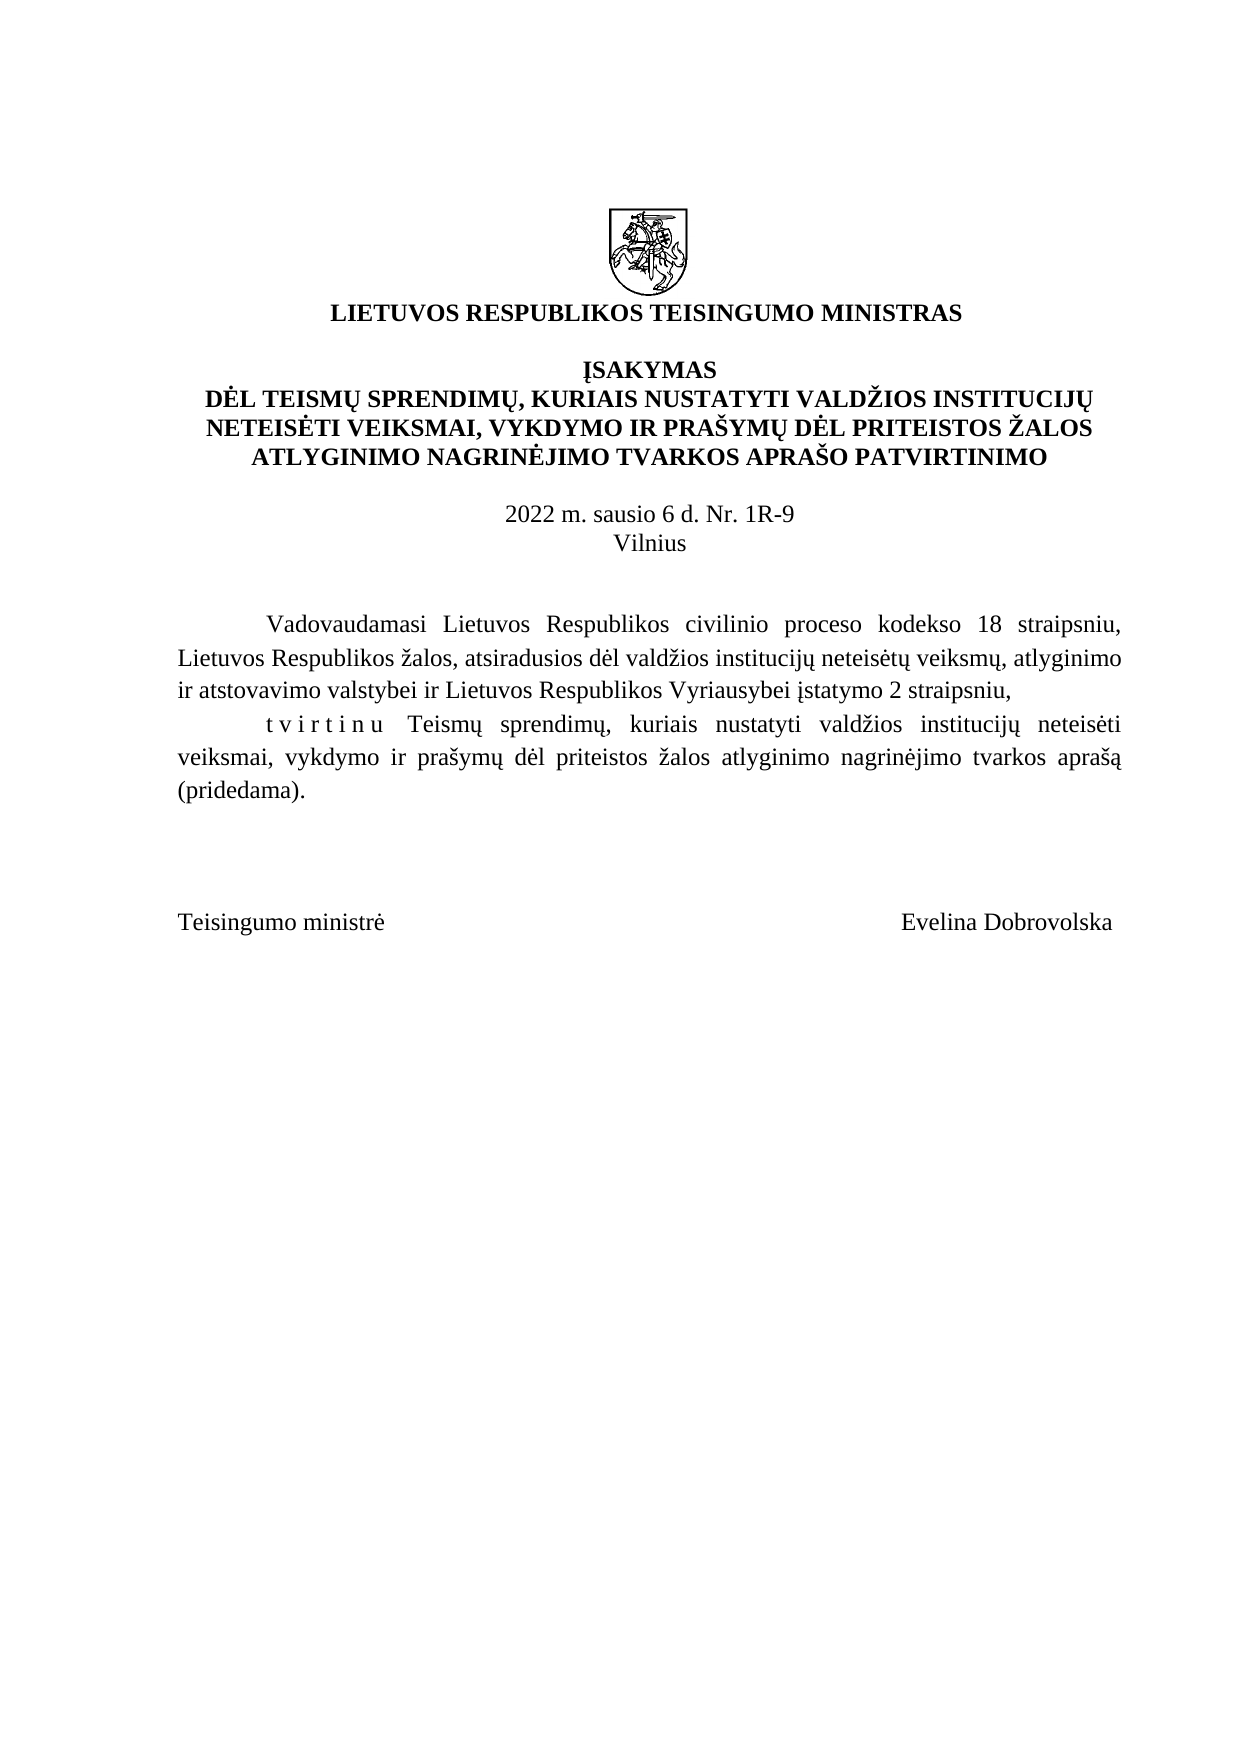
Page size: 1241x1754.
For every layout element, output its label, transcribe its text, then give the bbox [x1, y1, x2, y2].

text tvirtinu Teismų sprendimų, kuriais nustatyti valdžios institucijų neteisėti veiksmai, vykdymo ir prašymų dėl priteistos žalos atlyginimo nagrinėjimo tvarkos aprašą (pridedama). [177, 709, 1122, 803]
text DĖL TEISMŲ SPRENDIMŲ, KURIAIS NUSTATYTI VALDŽIOS INSTITUCIJŲ NETEISĖTI VEIKSMAI, VYKDYMO IR PRAŠYMŲ DĖL PRITEISTOS ŽALOS ATLYGINIMO NAGRINĖJIMO TVARKOS APRAŠO PATVIRTINIMO [177, 384, 1122, 471]
text LIETUVOS RESPUBLIKOS TEISINGUMO MINISTRAS [177, 298, 1122, 327]
text Vilnius [177, 528, 1122, 557]
text Vadovaudamasi Lietuvos Respublikos civilinio proceso kodekso 18 straipsniu, Lietuvos Respublikos žalos, atsiradusios dėl valdžios institucijų neteisėtų veiksmų, atlyginimo ir atstovavimo valstybei ir Lietuvos Respublikos Vyriausybei įstatymo 2 straipsniu, [177, 609, 1122, 704]
text Teisingumo ministrė Evelina Dobrovolska [177, 907, 1122, 936]
text ĮSAKYMAS [177, 356, 1122, 384]
text 2022 m. sausio 6 d. Nr. 1R-9 [177, 499, 1122, 528]
